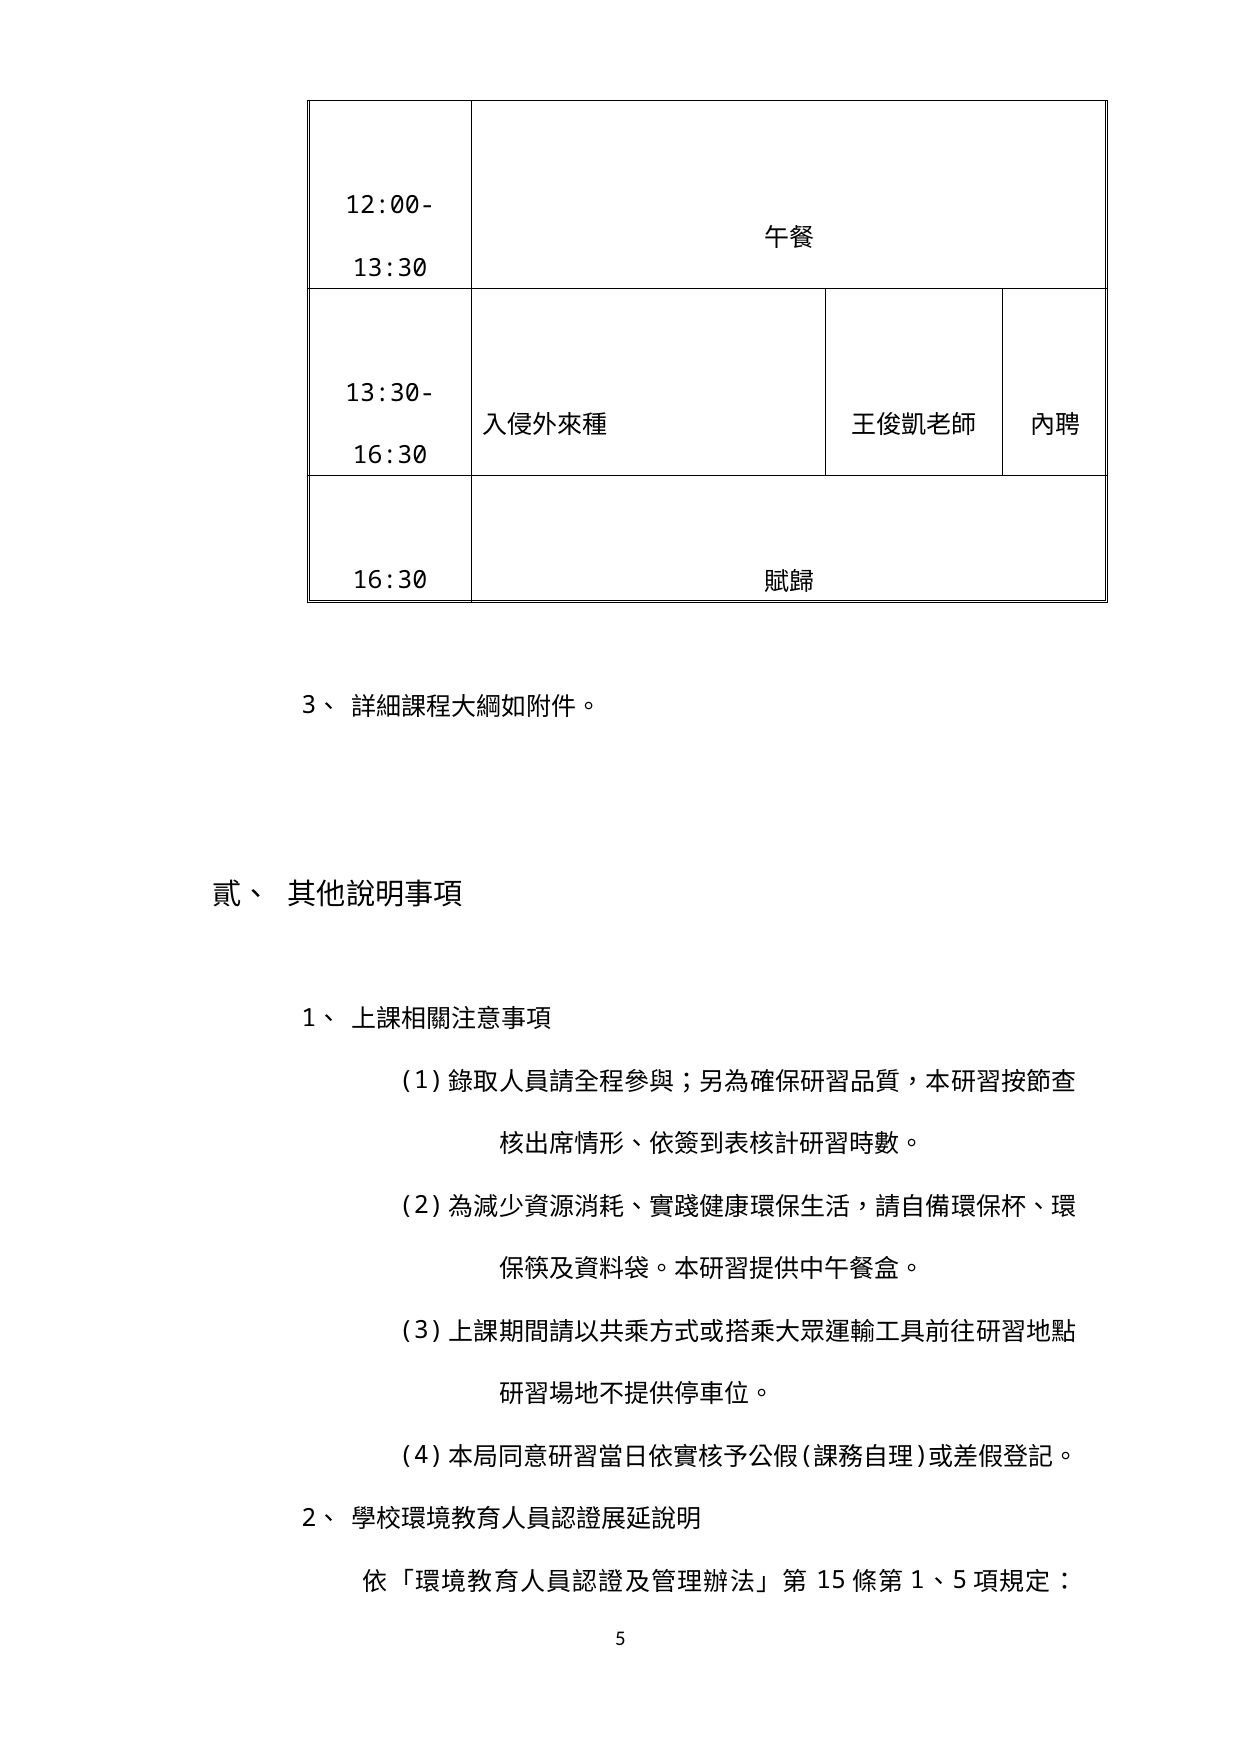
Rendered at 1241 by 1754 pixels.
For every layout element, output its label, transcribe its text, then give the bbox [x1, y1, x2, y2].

text 依「環境教育人員認證及管理辦法」第15條第1、5項規定： [310, 1538, 1078, 1600]
table_cell 午餐 [472, 101, 1105, 288]
table_cell 王俊凱老師 [826, 289, 1002, 475]
table_cell 入侵外來種 [472, 289, 825, 475]
table_cell 13:30-16:30 [310, 289, 471, 475]
list 為減少資源消耗、實踐健康環保生活，請自備環保杯、環保筷及資料袋。本研習提供中午餐盒。 [399, 1163, 1078, 1288]
table_cell 賦歸 [472, 476, 1105, 600]
list 詳細課程大綱如附件。 [301, 663, 1078, 725]
list 上課相關注意事項 [301, 975, 1078, 1038]
table_cell 12:00-13:30 [310, 101, 471, 288]
table_cell 16:30 [310, 476, 471, 600]
list 其他說明事項 [212, 850, 1078, 913]
list 學校環境教育人員認證展延說明 [301, 1475, 1078, 1538]
list 錄取人員請全程參與；另為確保研習品質，本研習按節查核出席情形、依簽到表核計研習時數。 [399, 1038, 1078, 1163]
list 上課期間請以共乘方式或搭乘大眾運輸工具前往研習地點，研習場地不提供停車位。 [399, 1288, 1078, 1413]
list 本局同意研習當日依實核予公假(課務自理)或差假登記。 [399, 1413, 1078, 1475]
table_cell 內聘 [1003, 289, 1105, 475]
